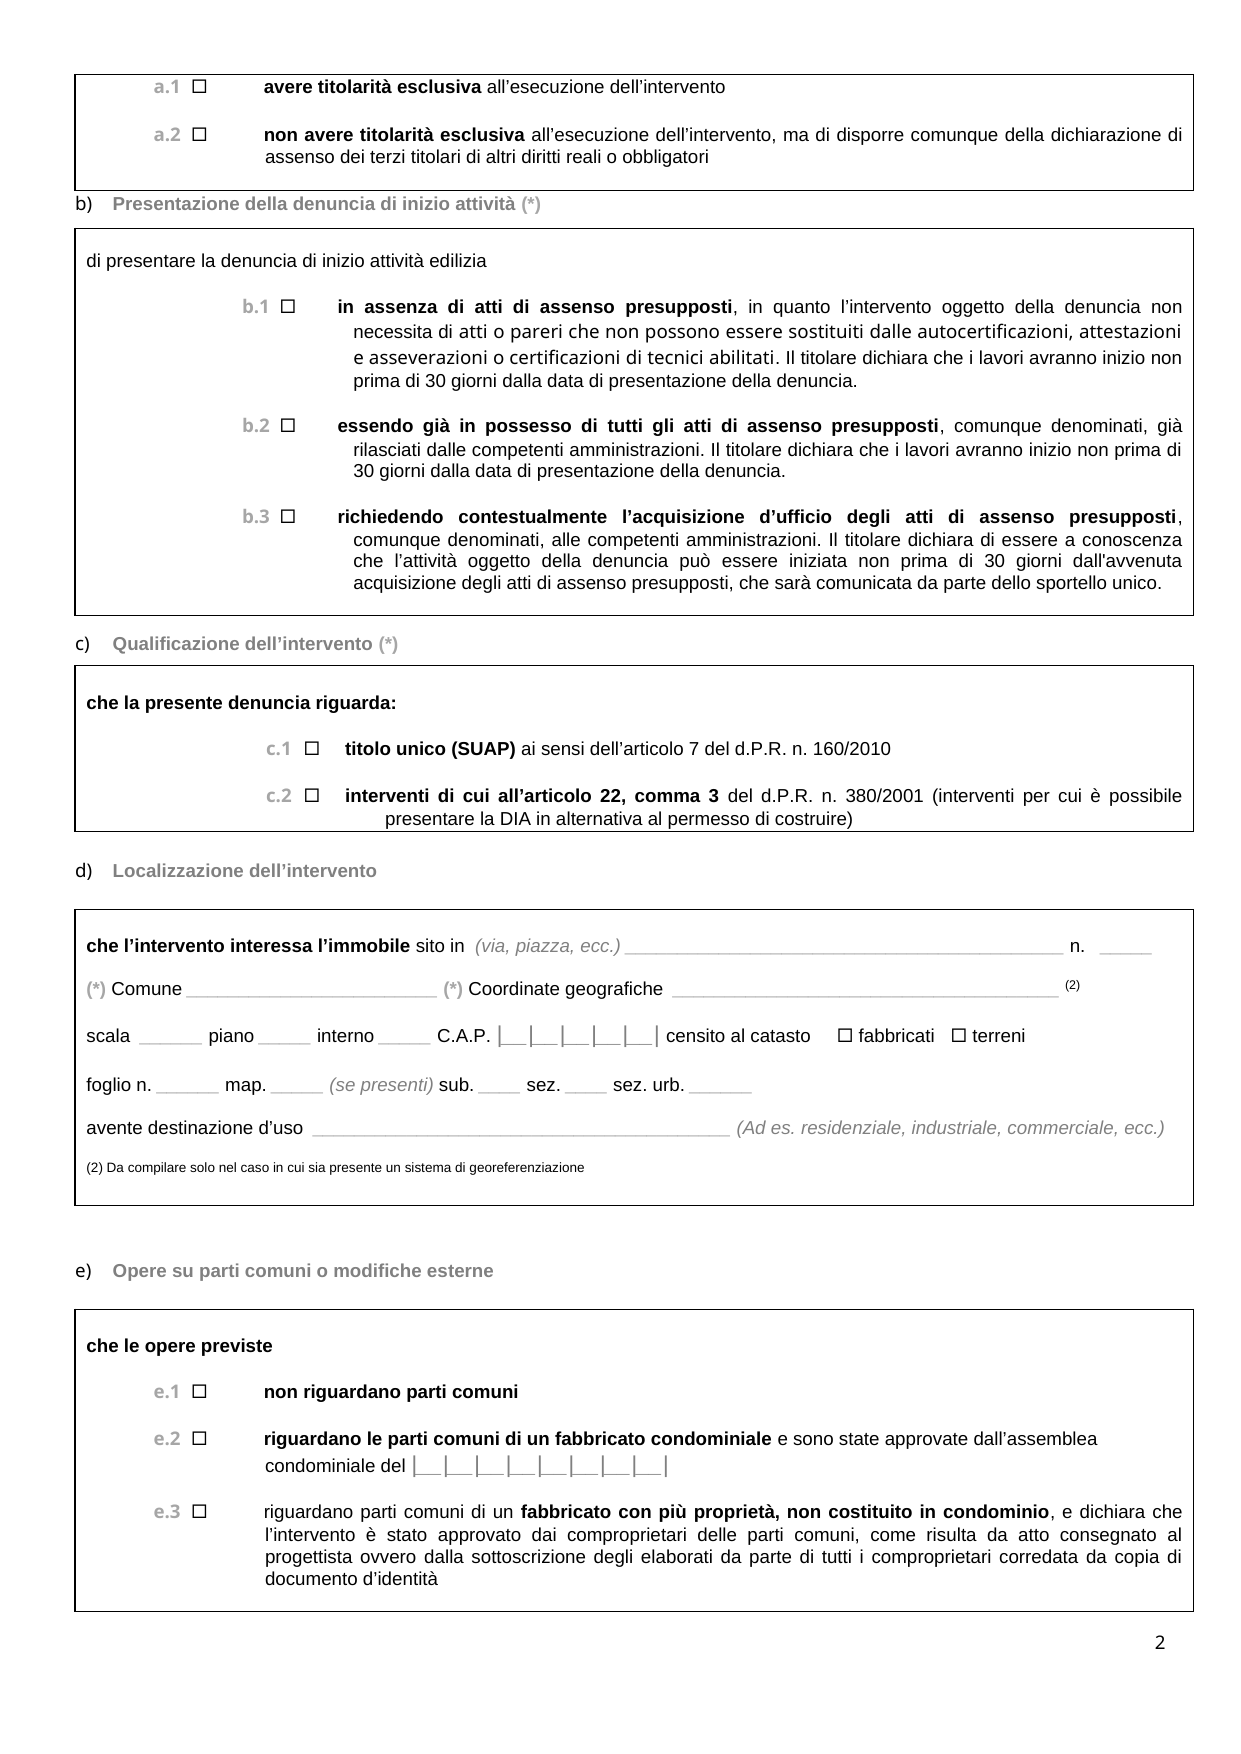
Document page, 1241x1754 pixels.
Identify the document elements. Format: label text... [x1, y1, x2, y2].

table_cell  avere titolarità esclusiva all’esecuzione dell’intervento  non avere titolarità esclusiva all’esecuzione dell’intervento, ma di disporre comunque della dichiarazione di assenso dei terzi titolari di altri diritti reali o obbligatori [76, 75, 1193, 189]
table_header che la presente denuncia riguarda:  titolo unico (SUAP) ai sensi dell’articolo 7 del d.P.R. n. 160/2010  interventi di cui all’articolo 22, comma 3 del d.P.R. n. 380/2001 (interventi per cui è possibile presentare la DIA in alternativa al permesso di costruire) [76, 666, 1193, 831]
table_header di presentare la denuncia di inizio attività edilizia  in assenza di atti di assenso presupposti, in quanto l’intervento oggetto della denuncia non necessita di atti o pareri che non possono essere sostituiti dalle autocertificazioni, attestazioni e asseverazioni o certificazioni di tecnici abilitati. Il titolare dichiara che i lavori avranno inizio non prima di 30 giorni dalla data di presentazione della denuncia.  essendo già in possesso di tutti gli atti di assenso presupposti, comunque denominati, già rilasciati dalle competenti amministrazioni. Il titolare dichiara che i lavori avranno inizio non prima di 30 giorni dalla data di presentazione della denuncia.  richiedendo contestualmente l’acquisizione d’ufficio degli atti di assenso presupposti, comunque denominati, alle competenti amministrazioni. Il titolare dichiara di essere a conoscenza che l’attività oggetto della denuncia può essere iniziata non prima di 30 giorni dall'avvenuta acquisizione degli atti di assenso presupposti, che sarà comunicata da parte dello sportello unico. [76, 229, 1193, 615]
list Qualificazione dell’intervento (*) [75, 630, 1165, 656]
list Presentazione della denuncia di inizio attività (*) [75, 191, 1165, 216]
table_header che l’intervento interessa l’immobile sito in (via, piazza, ecc.) __________________________________________ n. _____ (*) Comune ________________________ (*) Coordinate geografiche _____________________________________ (2) scala ______ piano _____ interno _____ C.A.P. |__|__|__|__|__| censito al catasto  fabbricati  terreni foglio n. ______ map. _____ (se presenti) sub. ____ sez. ____ sez. urb. ______ avente destinazione d’uso ________________________________________ (Ad es. residenziale, industriale, commerciale, ecc.) (2) Da compilare solo nel caso in cui sia presente un sistema di georeferenziazione [76, 910, 1193, 1205]
list Opere su parti comuni o modifiche esterne [75, 1257, 1165, 1283]
table_header che le opere previste  non riguardano parti comuni  riguardano le parti comuni di un fabbricato condominiale e sono state approvate dall’assemblea condominiale del |__|__|__|__|__|__|__|__|  riguardano parti comuni di un fabbricato con più proprietà, non costituito in condominio, e dichiara che l’intervento è stato approvato dai comproprietari delle parti comuni, come risulta da atto consegnato al progettista ovvero dalla sottoscrizione degli elaborati da parte di tutti i comproprietari corredata da copia di documento d’identità  riguardano parti dell’edificio di proprietà comune ma non necessitano di assenso perché, secondo l’art. 1102 c.c., apportano, a spese del titolare, le modificazioni necessarie per il miglior godimento delle parti comuni non alterandone la destinazione e senza impedire agli altri partecipanti di usufruirne secondo il loro diritto [76, 1310, 1193, 1611]
list Localizzazione dell’intervento [75, 858, 1165, 883]
